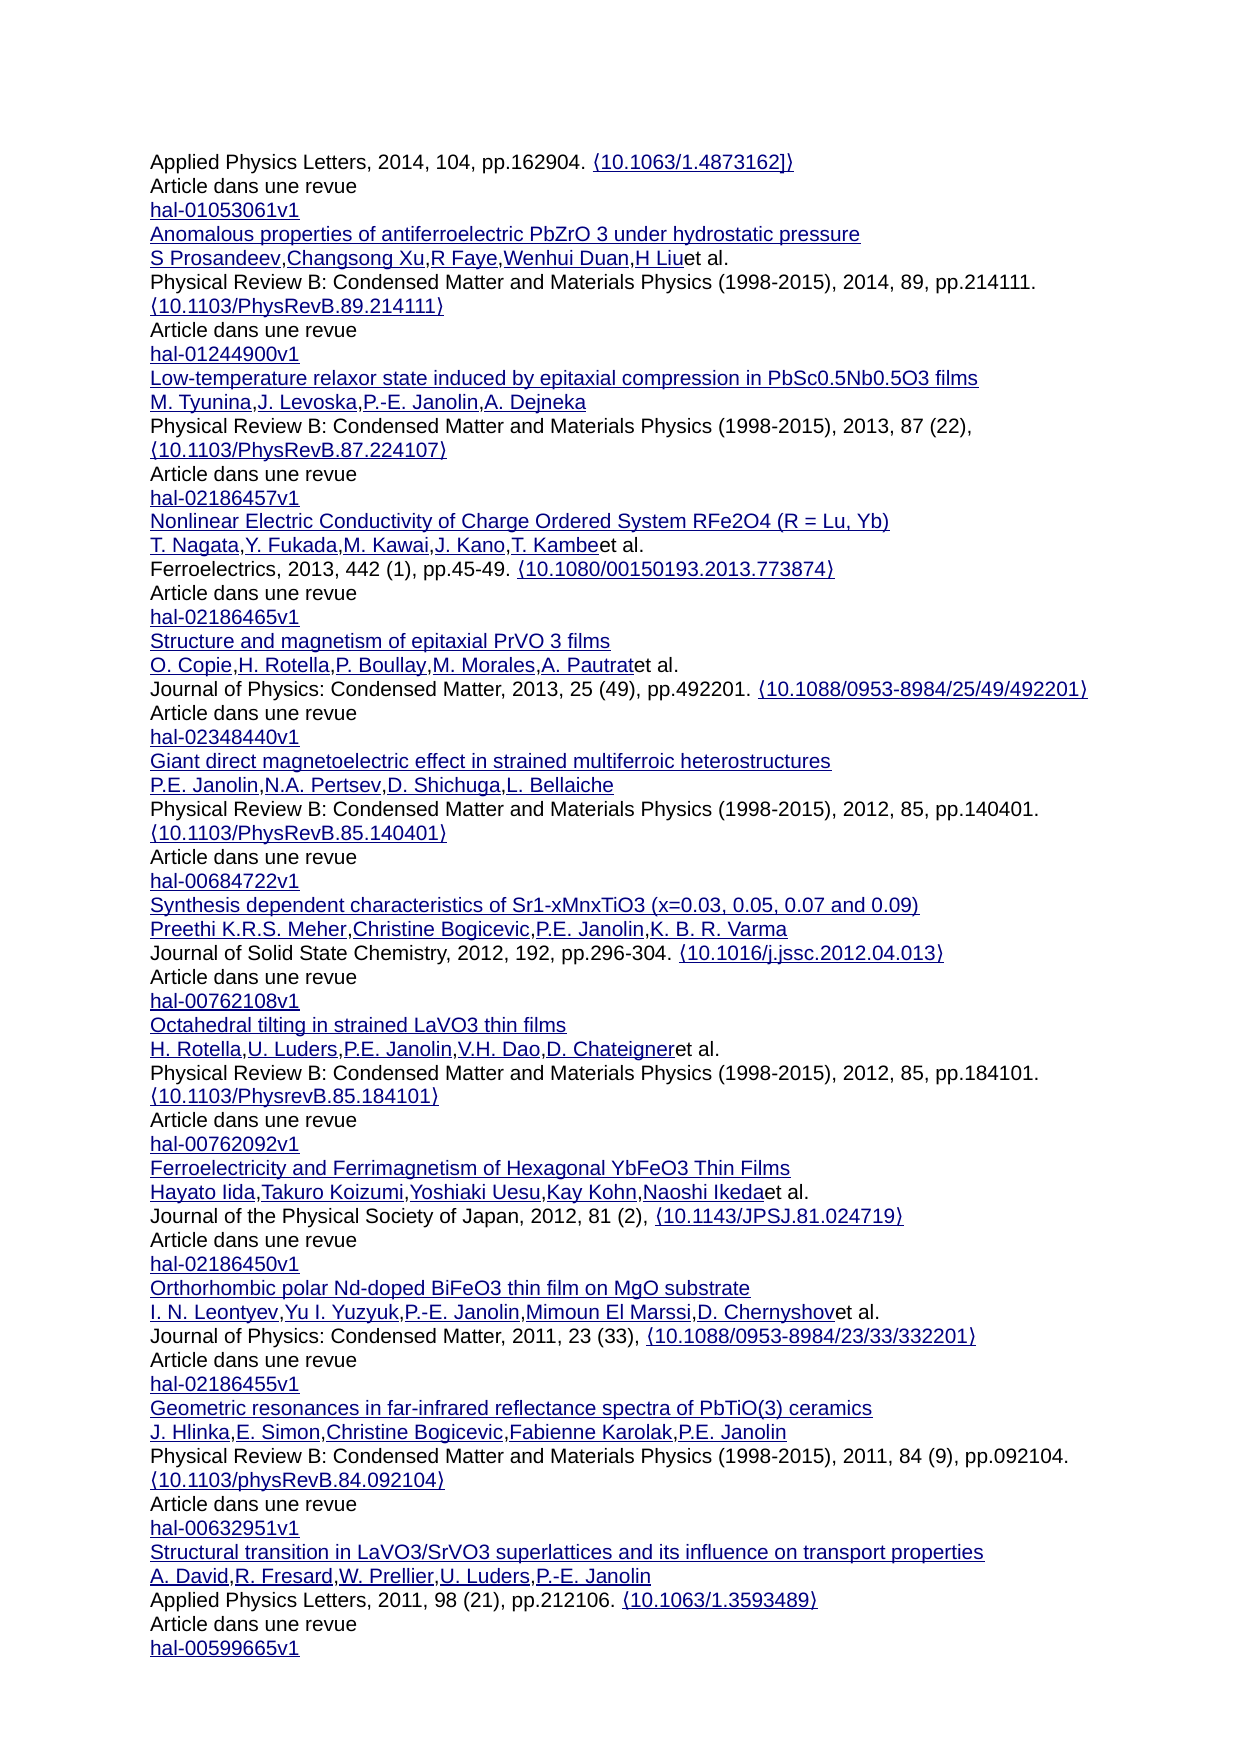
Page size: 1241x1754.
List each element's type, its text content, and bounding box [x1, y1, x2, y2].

table_cell Ferroelectricity and Ferrimagnetism of Hexagonal YbFeO3 Thin Films Hayato Iida,Takuro Koizumi,Yoshiaki Uesu,Kay Kohn,Naoshi Ikedaet al. Journal of the Physical Society of Japan, 2012, 81 (2), ⟨10.1143/JPSJ.81.024719⟩ Article dans une revue hal-02186450v1 [150, 1156, 1090, 1276]
table_cell Synthesis dependent characteristics of Sr1-xMnxTiO3 (x=0.03, 0.05, 0.07 and 0.09) Preethi K.R.S. Meher,Christine Bogicevic,P.E. Janolin,K. B. R. Varma Journal of Solid State Chemistry, 2012, 192, pp.296-304. ⟨10.1016/j.jssc.2012.04.013⟩ Article dans une revue hal-00762108v1 [150, 893, 1090, 1012]
table_cell Orthorhombic polar Nd-doped BiFeO3 thin film on MgO substrate I. N. Leontyev,Yu I. Yuzyuk,P.-E. Janolin,Mimoun El Marssi,D. Chernyshovet al. Journal of Physics: Condensed Matter, 2011, 23 (33), ⟨10.1088/0953-8984/23/33/332201⟩ Article dans une revue hal-02186455v1 [150, 1276, 1090, 1396]
table_cell Structure and magnetism of epitaxial PrVO 3 films O. Copie,H. Rotella,P. Boullay,M. Morales,A. Pautratet al. Journal of Physics: Condensed Matter, 2013, 25 (49), pp.492201. ⟨10.1088/0953-8984/25/49/492201⟩ Article dans une revue hal-02348440v1 [150, 629, 1090, 749]
table_cell Geometric resonances in far-infrared reflectance spectra of PbTiO(3) ceramics J. Hlinka,E. Simon,Christine Bogicevic,Fabienne Karolak,P.E. Janolin Physical Review B: Condensed Matter and Materials Physics (1998-2015), 2011, 84 (9), pp.092104. ⟨10.1103/physRevB.84.092104⟩ Article dans une revue hal-00632951v1 [150, 1396, 1090, 1539]
table_cell Applied Physics Letters, 2014, 104, pp.162904. ⟨10.1063/1.4873162]⟩ Article dans une revue hal-01053061v1 [150, 150, 1090, 222]
table_cell Structural transition in LaVO3/SrVO3 superlattices and its influence on transport properties A. David,R. Fresard,W. Prellier,U. Luders,P.-E. Janolin Applied Physics Letters, 2011, 98 (21), pp.212106. ⟨10.1063/1.3593489⟩ Article dans une revue hal-00599665v1 [150, 1540, 1090, 1659]
table_cell Octahedral tilting in strained LaVO3 thin films H. Rotella,U. Luders,P.E. Janolin,V.H. Dao,D. Chateigneret al. Physical Review B: Condensed Matter and Materials Physics (1998-2015), 2012, 85, pp.184101. ⟨10.1103/PhysrevB.85.184101⟩ Article dans une revue hal-00762092v1 [150, 1013, 1090, 1156]
table_cell Nonlinear Electric Conductivity of Charge Ordered System RFe2O4 (R = Lu, Yb) T. Nagata,Y. Fukada,M. Kawai,J. Kano,T. Kambeet al. Ferroelectrics, 2013, 442 (1), pp.45-49. ⟨10.1080/00150193.2013.773874⟩ Article dans une revue hal-02186465v1 [150, 509, 1090, 629]
table_cell Giant direct magnetoelectric effect in strained multiferroic heterostructures P.E. Janolin,N.A. Pertsev,D. Shichuga,L. Bellaiche Physical Review B: Condensed Matter and Materials Physics (1998-2015), 2012, 85, pp.140401. ⟨10.1103/PhysRevB.85.140401⟩ Article dans une revue hal-00684722v1 [150, 749, 1090, 893]
table_cell Low-temperature relaxor state induced by epitaxial compression in PbSc0.5Nb0.5O3 films M. Tyunina,J. Levoska,P.-E. Janolin,A. Dejneka Physical Review B: Condensed Matter and Materials Physics (1998-2015), 2013, 87 (22), ⟨10.1103/PhysRevB.87.224107⟩ Article dans une revue hal-02186457v1 [150, 366, 1090, 509]
table_cell Anomalous properties of antiferroelectric PbZrO 3 under hydrostatic pressure S Prosandeev,Changsong Xu,R Faye,Wenhui Duan,H Liuet al. Physical Review B: Condensed Matter and Materials Physics (1998-2015), 2014, 89, pp.214111. ⟨10.1103/PhysRevB.89.214111⟩ Article dans une revue hal-01244900v1 [150, 222, 1090, 366]
